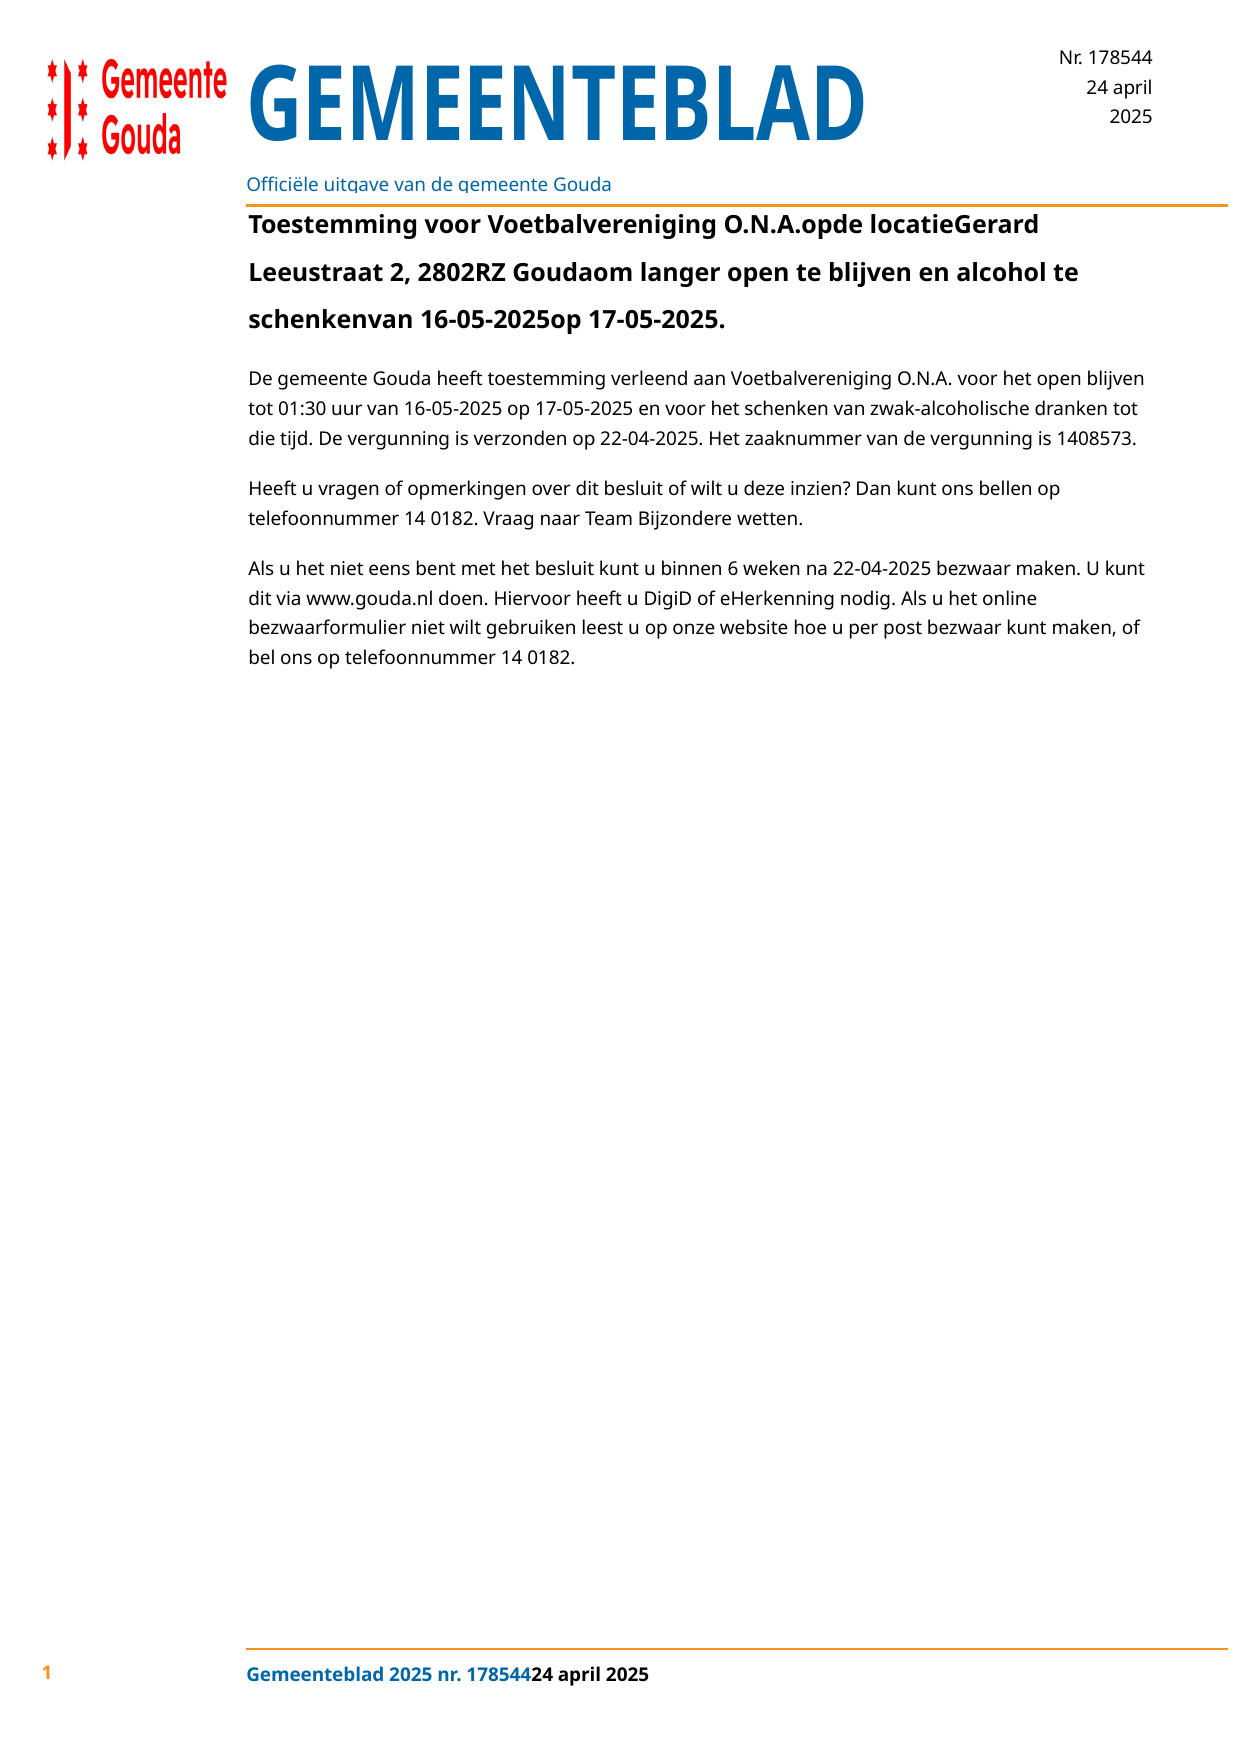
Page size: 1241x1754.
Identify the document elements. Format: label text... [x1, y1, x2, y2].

text Toestemming voor Voetbalvereniging O.N.A.opde locatieGerard Leeustraat 2, 2802RZ Goudaom langer open te blijven en alcohol te schenkenvan 16-05-2025op 17-05-2025. [248, 207, 1152, 336]
text Als u het niet eens bent met het besluit kunt u binnen 6 weken na 22-04-2025 bezwaar maken. U kunt dit via www.gouda.nl doen. Hiervoor heeft u DigiD of eHerkenning nodig. Als u het online bezwaarformulier niet wilt gebruiken leest u op onze website hoe u per post bezwaar kunt maken, of bel ons op telefoonnummer 14 0182. [248, 555, 1152, 669]
text Heeft u vragen of opmerkingen over dit besluit of wilt u deze inzien? Dan kunt ons bellen op telefoonnummer 14 0182. Vraag naar Team Bijzondere wetten. [248, 475, 1152, 530]
picture [41, 47, 231, 172]
text De gemeente Gouda heeft toestemming verleend aan Voetbalvereniging O.N.A. voor het open blijven tot 01:30 uur van 16-05-2025 op 17-05-2025 en voor het schenken van zwak-alcoholische dranken tot die tijd. De vergunning is verzonden op 22-04-2025. Het zaaknummer van de vergunning is 1408573. [248, 366, 1152, 450]
